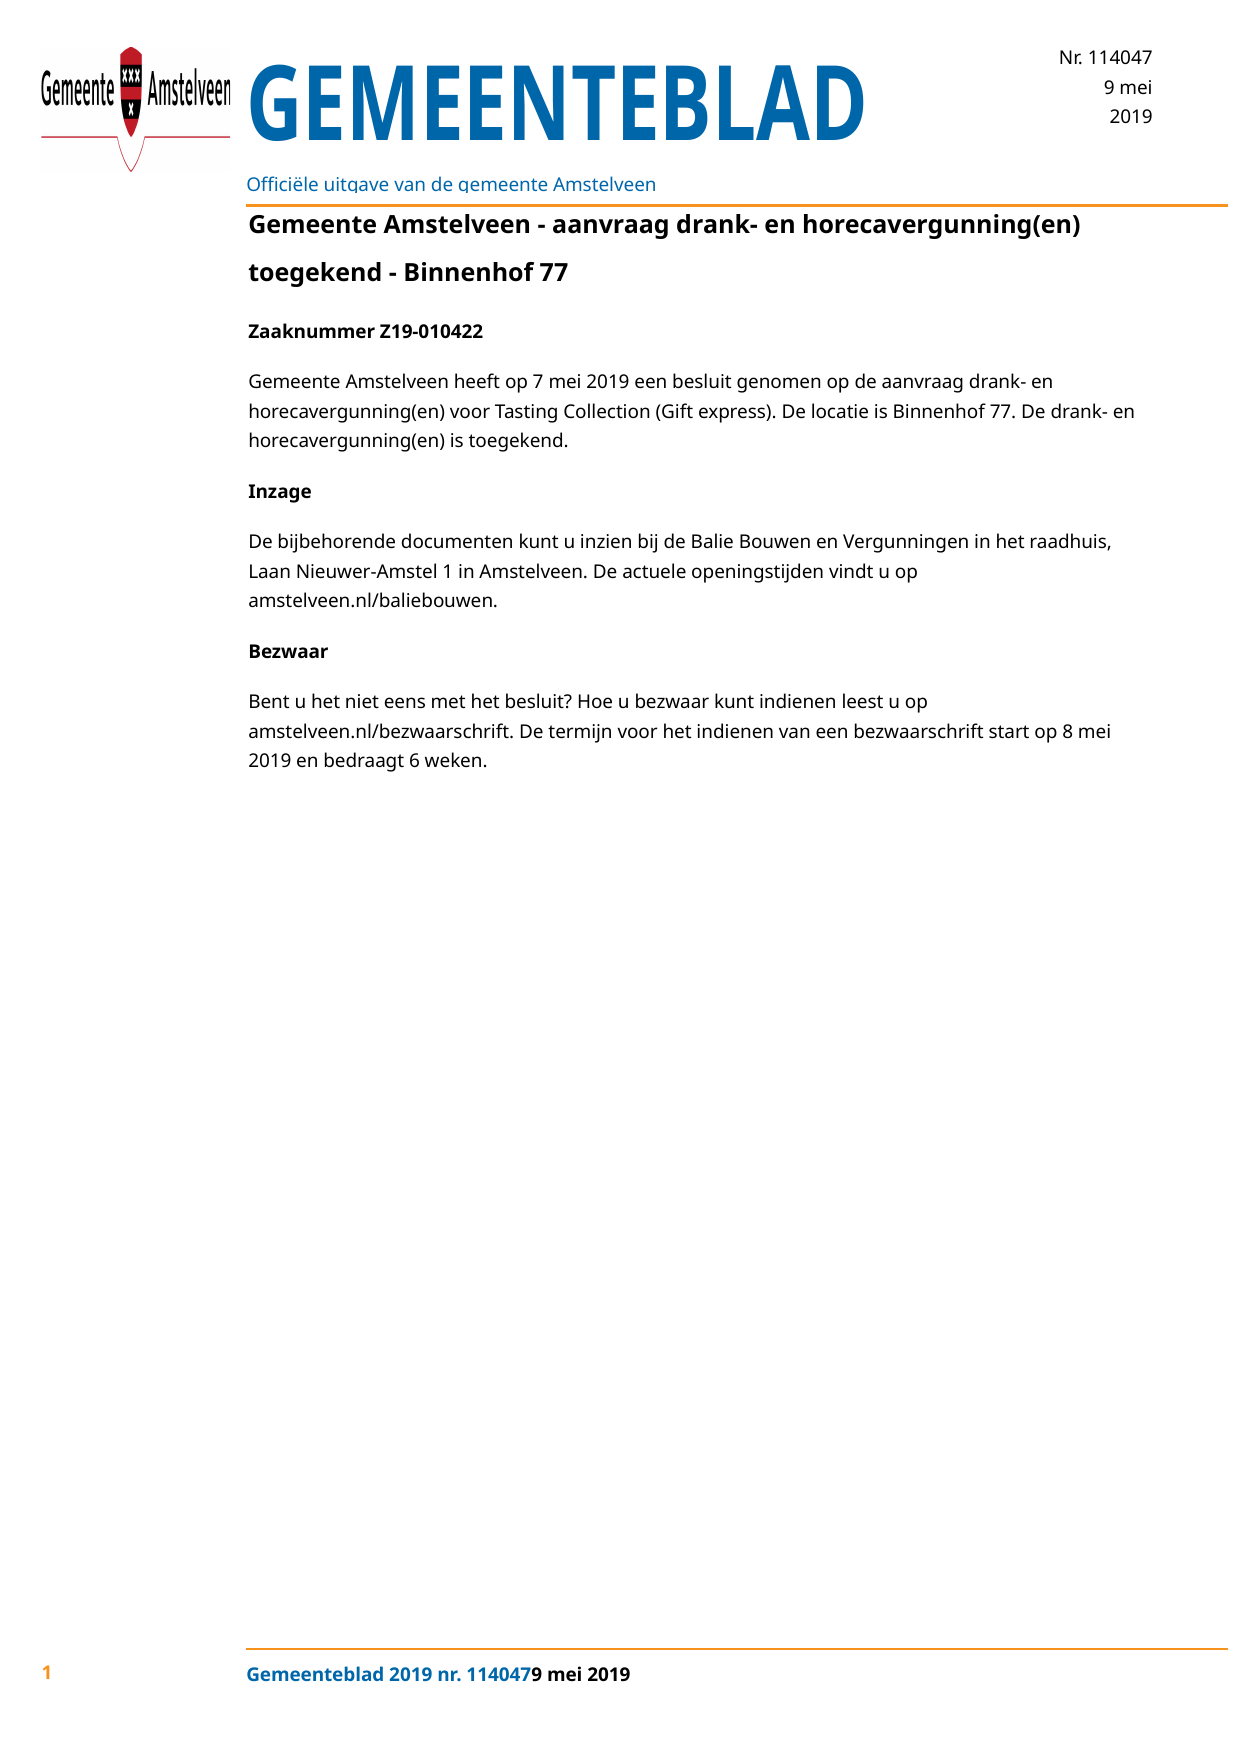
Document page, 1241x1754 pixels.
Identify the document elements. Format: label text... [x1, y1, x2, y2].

text Bent u het niet eens met het besluit? Hoe u bezwaar kunt indienen leest u op amstelveen.nl/bezwaarschrift. De termijn voor het indienen van een bezwaarschrift start op 8 mei 2019 en bedraagt 6 weken. [248, 688, 1152, 773]
picture [41, 47, 231, 172]
text Inzage [248, 478, 1152, 504]
text Bezwaar [248, 638, 1152, 664]
text Gemeente Amstelveen - aanvraag drank- en horecavergunning(en) toegekend - Binnenhof 77 [248, 207, 1152, 288]
text Gemeente Amstelveen heeft op 7 mei 2019 een besluit genomen op de aanvraag drank- en horecavergunning(en) voor Tasting Collection (Gift express). De locatie is Binnenhof 77. De drank- en horecavergunning(en) is toegekend. [248, 368, 1152, 453]
text De bijbehorende documenten kunt u inzien bij de Balie Bouwen en Vergunningen in het raadhuis, Laan Nieuwer-Amstel 1 in Amstelveen. De actuele openingstijden vindt u op amstelveen.nl/baliebouwen. [248, 528, 1152, 613]
text Zaaknummer Z19-010422 [248, 318, 1152, 344]
